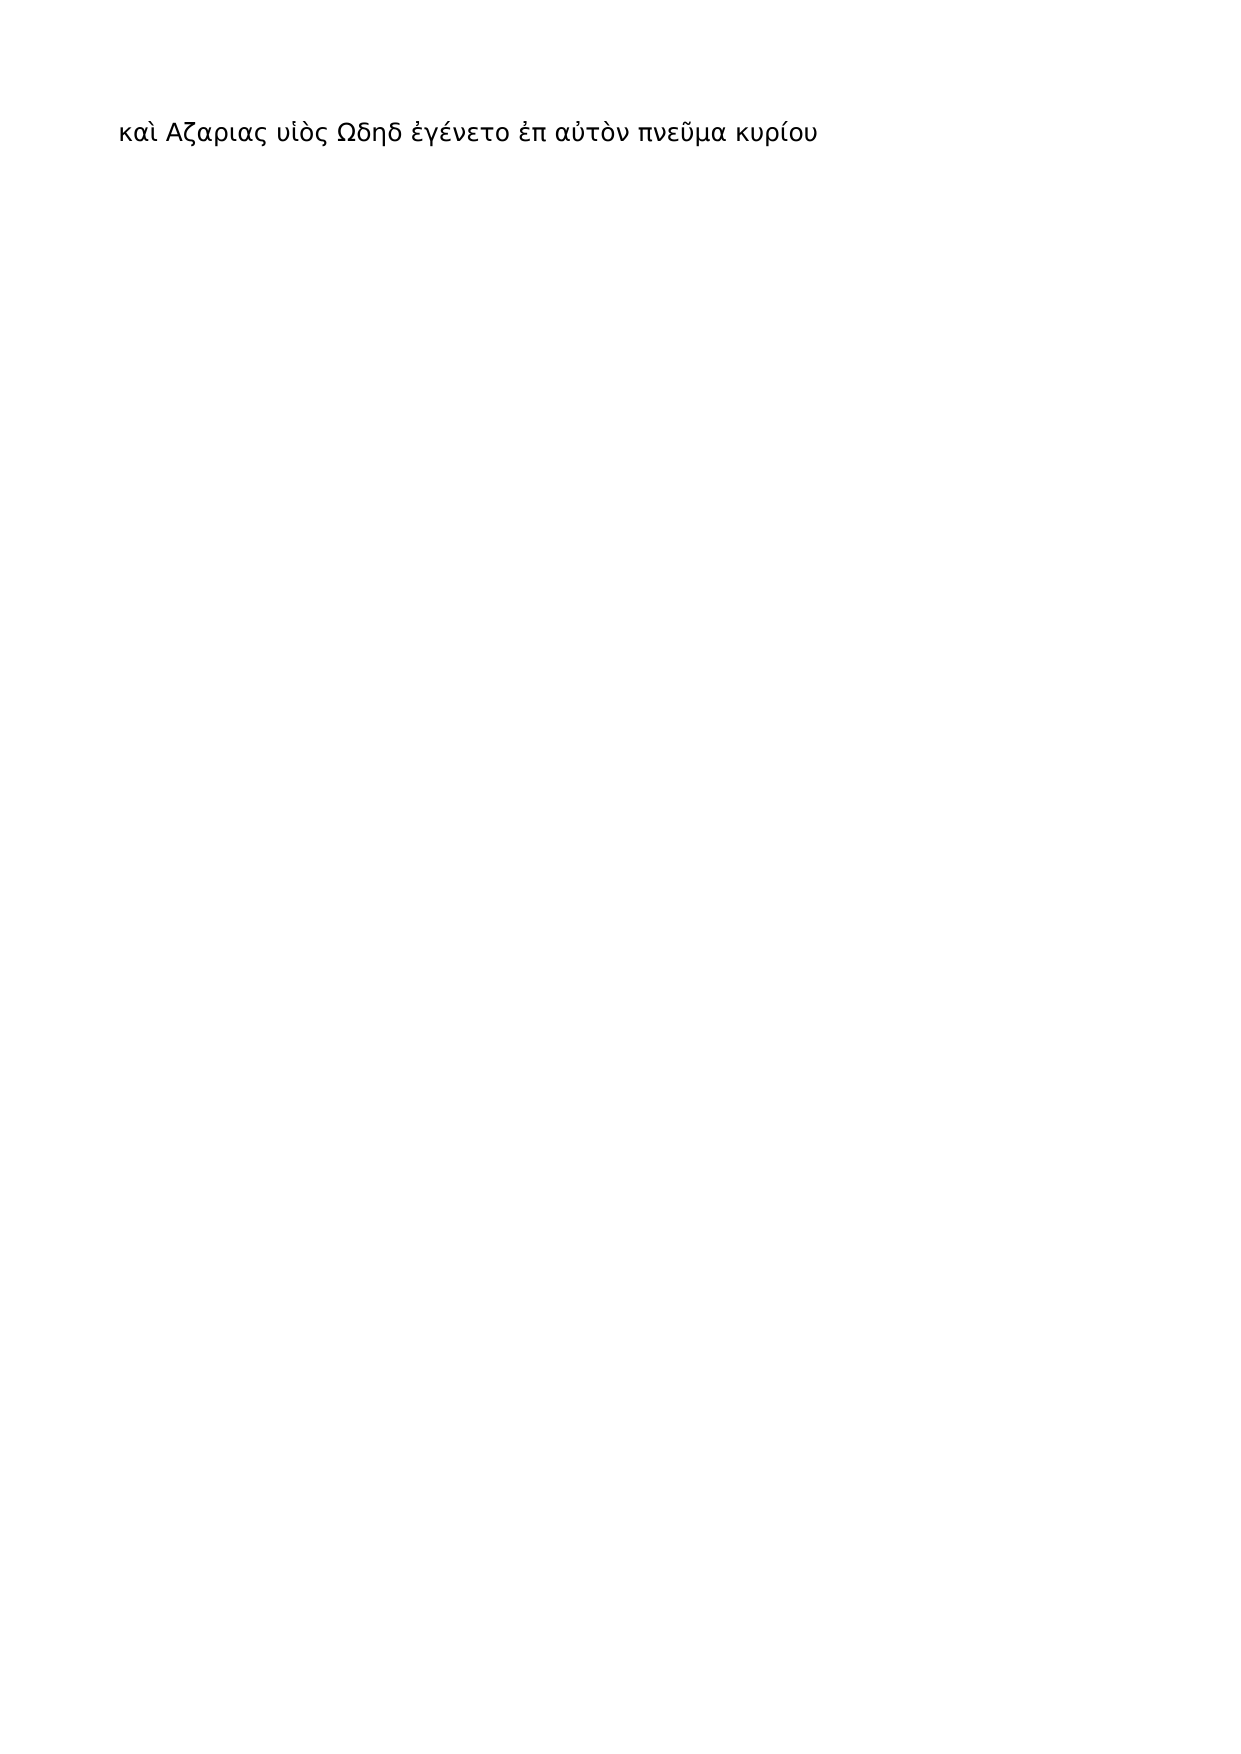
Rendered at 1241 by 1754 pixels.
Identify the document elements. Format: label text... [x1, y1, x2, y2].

text καὶ Αζαριας υἱὸς Ωδηδ ἐγένετο ἐπ αὐτὸν πνεῦμα κυρίου [118, 118, 1122, 147]
